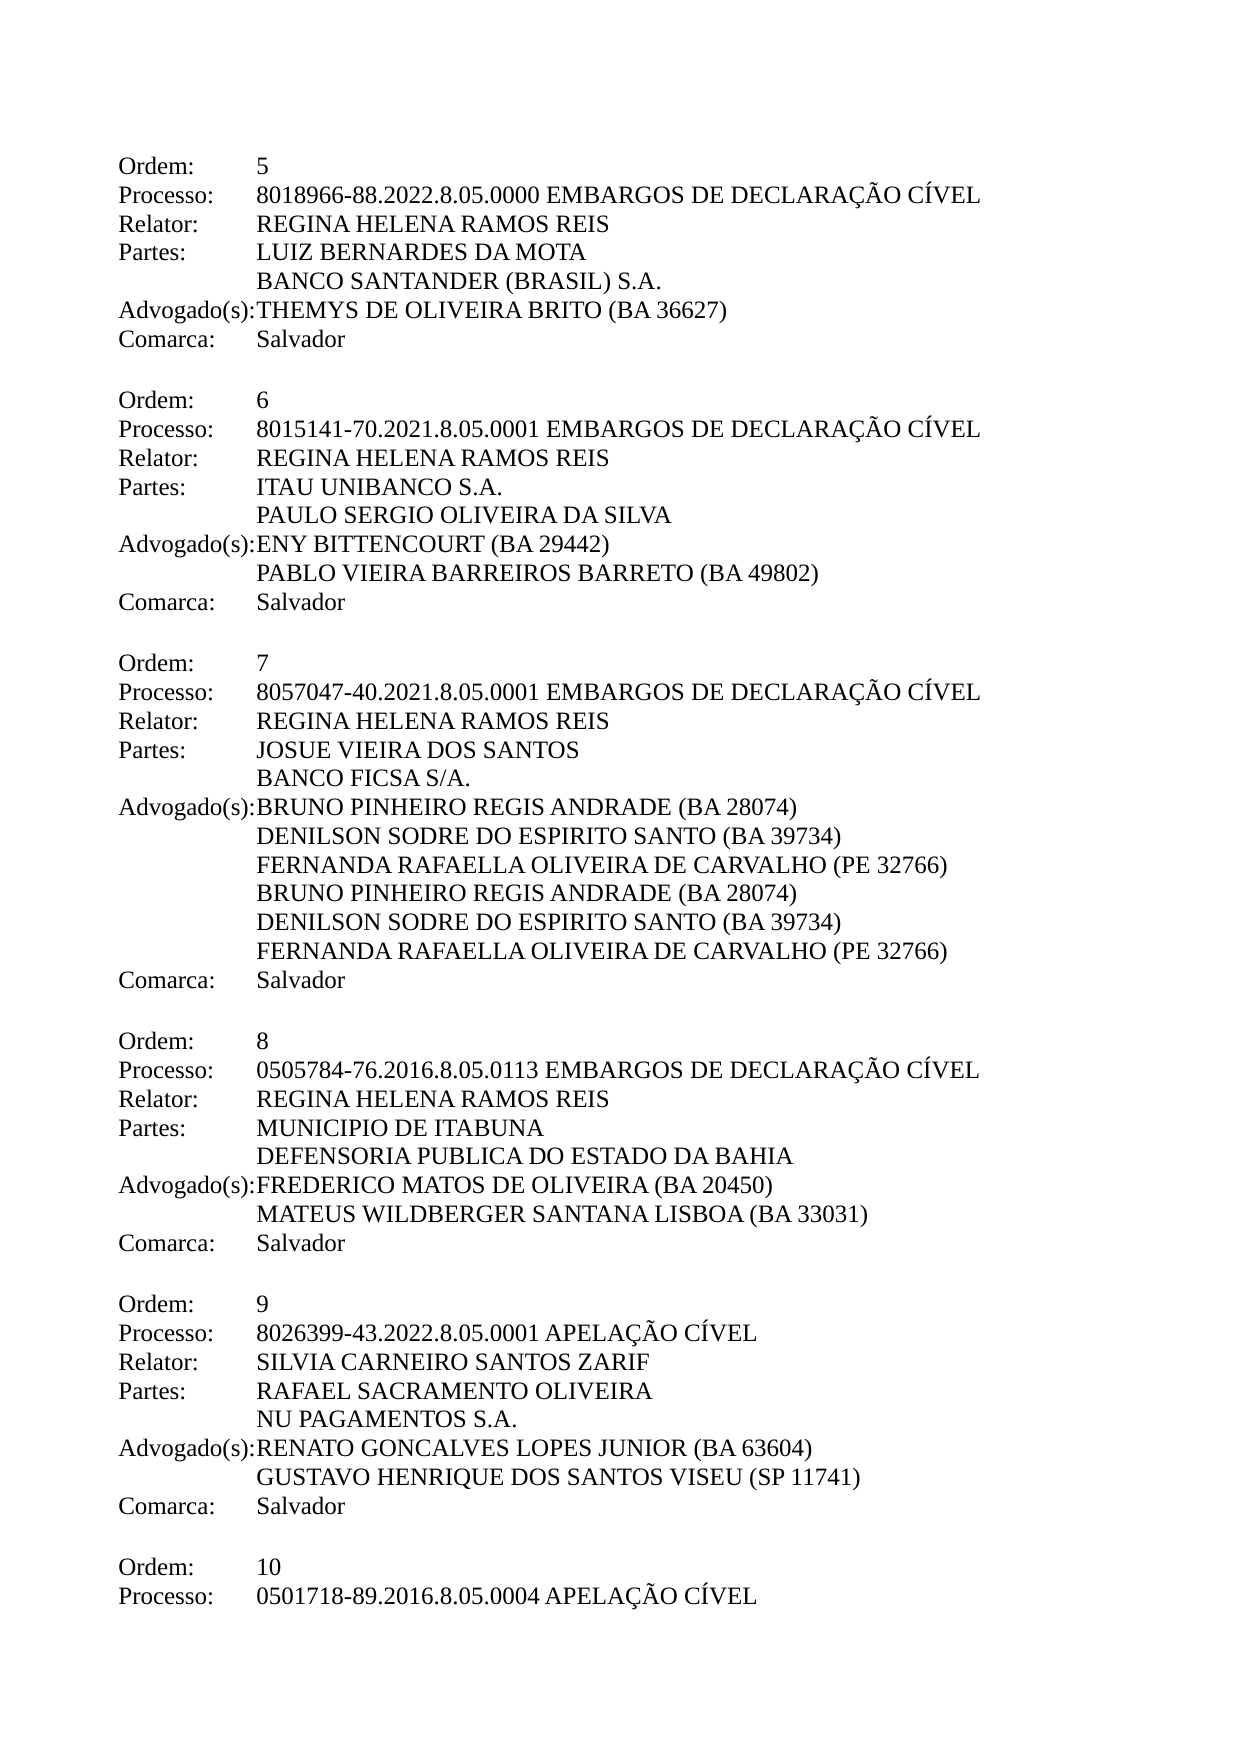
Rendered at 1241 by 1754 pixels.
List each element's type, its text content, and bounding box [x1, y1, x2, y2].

table_cell Relator: [118, 209, 256, 237]
table_header 7 [256, 649, 984, 677]
table_cell FERNANDA RAFAELLA OLIVEIRA DE CARVALHO (PE 32766) [256, 936, 984, 965]
table_cell Salvador [256, 324, 984, 352]
table_cell [118, 821, 256, 850]
table_cell Advogado(s): [118, 529, 256, 558]
table_cell Processo: [118, 677, 256, 706]
table_cell 0501718-89.2016.8.05.0004 APELAÇÃO CÍVEL [256, 1581, 869, 1610]
table_cell REGINA HELENA RAMOS REIS [256, 443, 984, 472]
table_cell DENILSON SODRE DO ESPIRITO SANTO (BA 39734) [256, 907, 984, 936]
table_cell [118, 500, 256, 529]
table_cell REGINA HELENA RAMOS REIS [256, 209, 984, 237]
table_cell [118, 1199, 256, 1228]
table_cell Advogado(s): [118, 1170, 256, 1199]
table_cell BANCO SANTANDER (BRASIL) S.A. [256, 266, 984, 295]
table_cell ITAU UNIBANCO S.A. [256, 472, 984, 500]
table_header 8 [256, 1026, 984, 1055]
table_cell Salvador [256, 965, 984, 993]
table_header 9 [256, 1290, 865, 1318]
table_header Ordem: [118, 151, 256, 180]
table_cell SILVIA CARNEIRO SANTOS ZARIF [256, 1347, 865, 1376]
table_cell Comarca: [118, 1228, 256, 1256]
table_cell [118, 764, 256, 792]
table_cell Salvador [256, 1228, 984, 1256]
table_cell [118, 1405, 256, 1433]
table_cell PABLO VIEIRA BARREIROS BARRETO (BA 49802) [256, 558, 984, 587]
table_cell NU PAGAMENTOS S.A. [256, 1405, 865, 1433]
table_cell Salvador [256, 587, 984, 615]
table_cell FREDERICO MATOS DE OLIVEIRA (BA 20450) [256, 1170, 984, 1199]
table_cell 8026399-43.2022.8.05.0001 APELAÇÃO CÍVEL [256, 1318, 865, 1347]
table_cell DENILSON SODRE DO ESPIRITO SANTO (BA 39734) [256, 821, 984, 850]
table_cell Processo: [118, 414, 256, 443]
table_cell Comarca: [118, 1491, 256, 1519]
table_cell [118, 850, 256, 878]
table_cell [118, 1462, 256, 1491]
table_cell Partes: [118, 472, 256, 500]
table_cell Processo: [118, 180, 256, 209]
table_cell BRUNO PINHEIRO REGIS ANDRADE (BA 28074) [256, 792, 984, 821]
table_cell RENATO GONCALVES LOPES JUNIOR (BA 63604) [256, 1433, 865, 1462]
table_header Ordem: [118, 1553, 256, 1581]
table_cell Partes: [118, 238, 256, 266]
table_cell 8015141-70.2021.8.05.0001 EMBARGOS DE DECLARAÇÃO CÍVEL [256, 414, 984, 443]
table_cell 8057047-40.2021.8.05.0001 EMBARGOS DE DECLARAÇÃO CÍVEL [256, 677, 984, 706]
table_cell REGINA HELENA RAMOS REIS [256, 706, 984, 735]
table_cell GUSTAVO HENRIQUE DOS SANTOS VISEU (SP 11741) [256, 1462, 865, 1491]
table_header Ordem: [118, 1290, 256, 1318]
table_cell [118, 266, 256, 295]
table_cell Partes: [118, 735, 256, 763]
table_cell Salvador [256, 1491, 865, 1519]
table_cell 0505784-76.2016.8.05.0113 EMBARGOS DE DECLARAÇÃO CÍVEL [256, 1055, 984, 1084]
table_cell RAFAEL SACRAMENTO OLIVEIRA [256, 1376, 865, 1404]
table_cell THEMYS DE OLIVEIRA BRITO (BA 36627) [256, 295, 984, 324]
table_cell JOSUE VIEIRA DOS SANTOS [256, 735, 984, 763]
table_cell Relator: [118, 443, 256, 472]
table_cell REGINA HELENA RAMOS REIS [256, 1084, 984, 1113]
table_cell [118, 879, 256, 907]
table_cell Relator: [118, 706, 256, 735]
table_header Ordem: [118, 1026, 256, 1055]
table_cell MATEUS WILDBERGER SANTANA LISBOA (BA 33031) [256, 1199, 984, 1228]
table_cell MUNICIPIO DE ITABUNA [256, 1113, 984, 1141]
table_cell [118, 558, 256, 587]
table_cell 8018966-88.2022.8.05.0000 EMBARGOS DE DECLARAÇÃO CÍVEL [256, 180, 984, 209]
table_header 5 [256, 151, 984, 180]
table_cell LUIZ BERNARDES DA MOTA [256, 238, 984, 266]
table_cell Processo: [118, 1055, 256, 1084]
table_header 10 [256, 1553, 869, 1581]
table_cell Comarca: [118, 965, 256, 993]
table_cell Relator: [118, 1084, 256, 1113]
table_cell Partes: [118, 1113, 256, 1141]
table_cell Relator: [118, 1347, 256, 1376]
table_cell PAULO SERGIO OLIVEIRA DA SILVA [256, 500, 984, 529]
table_cell DEFENSORIA PUBLICA DO ESTADO DA BAHIA [256, 1141, 984, 1170]
table_cell [118, 936, 256, 965]
table_cell Comarca: [118, 324, 256, 352]
table_cell Advogado(s): [118, 295, 256, 324]
table_cell Advogado(s): [118, 792, 256, 821]
table_cell ENY BITTENCOURT (BA 29442) [256, 529, 984, 558]
table_cell [118, 907, 256, 936]
table_header 6 [256, 385, 984, 414]
table_cell Processo: [118, 1318, 256, 1347]
table_cell [118, 1141, 256, 1170]
table_cell Partes: [118, 1376, 256, 1404]
table_cell BANCO FICSA S/A. [256, 764, 984, 792]
table_header Ordem: [118, 649, 256, 677]
table_header Ordem: [118, 385, 256, 414]
table_cell FERNANDA RAFAELLA OLIVEIRA DE CARVALHO (PE 32766) [256, 850, 984, 878]
table_cell Comarca: [118, 587, 256, 615]
table_cell Processo: [118, 1581, 256, 1610]
table_cell BRUNO PINHEIRO REGIS ANDRADE (BA 28074) [256, 879, 984, 907]
table_cell Advogado(s): [118, 1433, 256, 1462]
